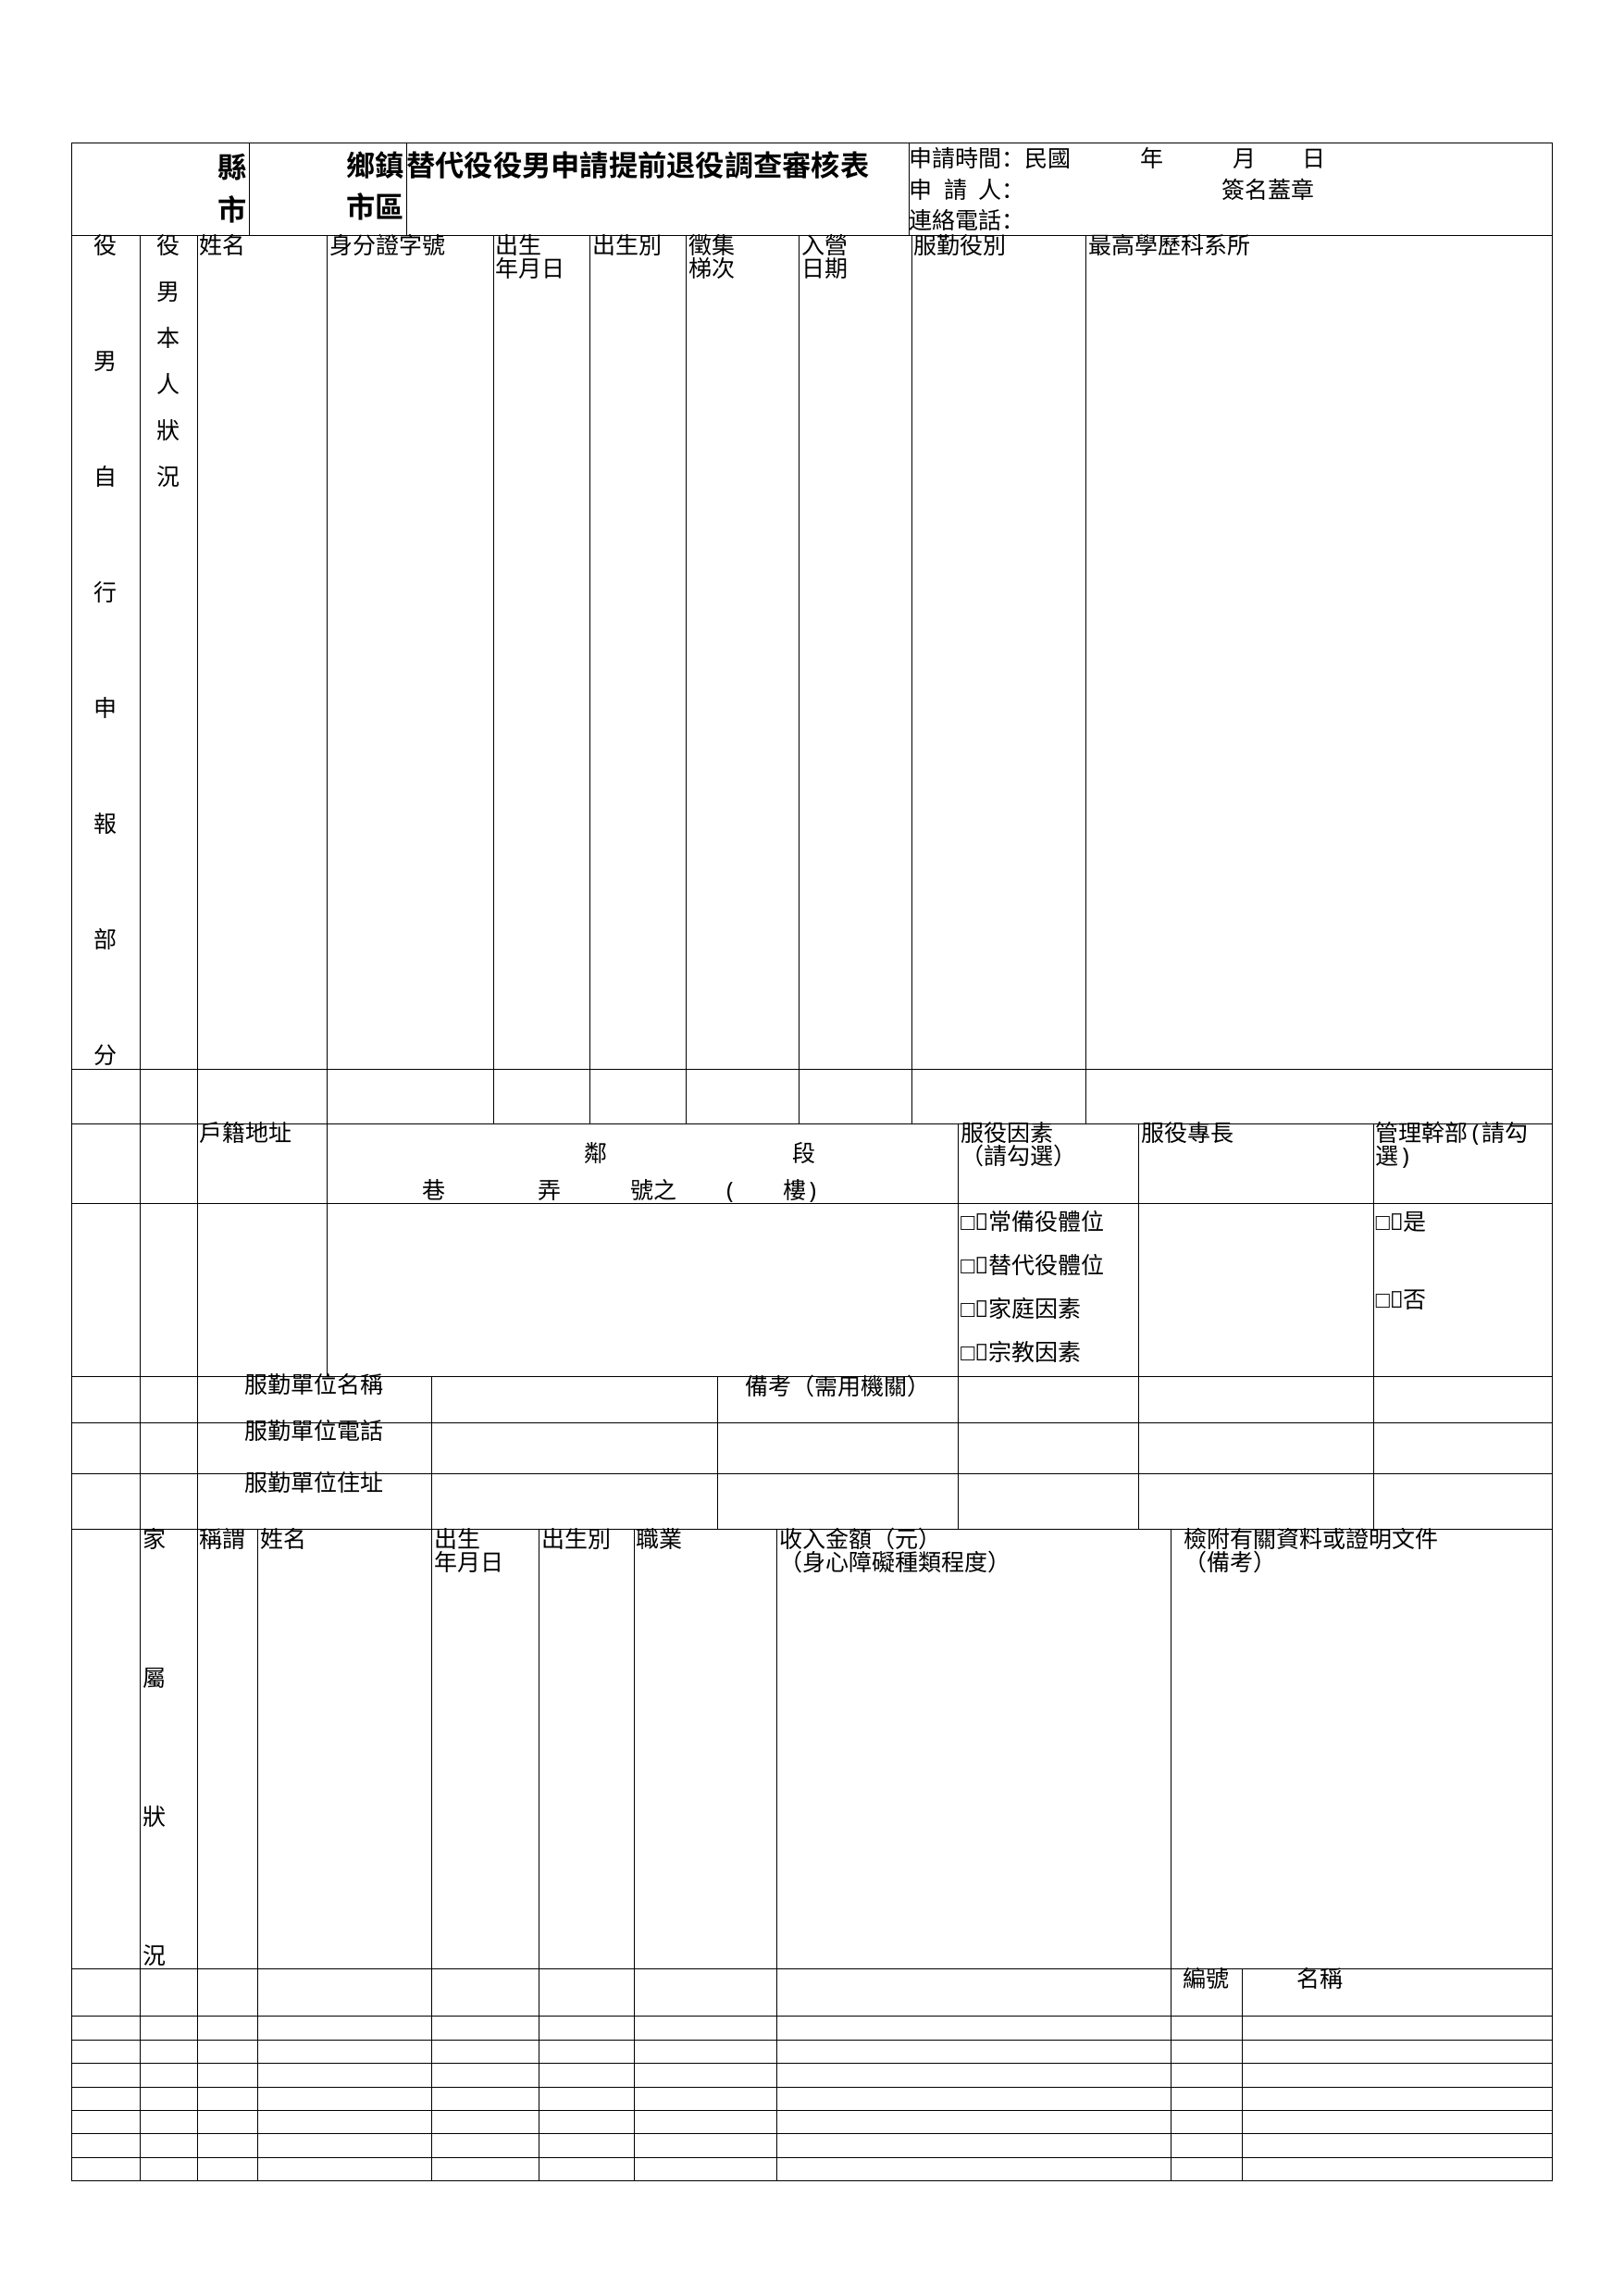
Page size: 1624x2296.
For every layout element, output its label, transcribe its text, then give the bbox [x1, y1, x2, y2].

table_cell 役 男 本 人 狀 況 [141, 236, 197, 1068]
table_cell 檢附有關資料或證明文件 （備考） [1172, 1530, 1552, 1968]
table_cell [539, 2064, 634, 2086]
table_cell [258, 2088, 431, 2110]
table_cell [1172, 2041, 1242, 2063]
table_cell 管理幹部(請勾選) [1374, 1124, 1552, 1203]
table_cell 出生別 [590, 236, 686, 1068]
table_cell 出生 年月日 [432, 1530, 539, 1968]
table_cell [141, 1969, 197, 2016]
table_cell [1243, 2088, 1552, 2110]
table_cell [1243, 2041, 1552, 2063]
table_cell 役 男 自 行 申 報 部 分 [72, 236, 140, 1068]
table_cell 服役專長 [1139, 1124, 1373, 1203]
table_cell [141, 2041, 197, 2063]
table_cell 服勤單位住址 [198, 1474, 431, 1529]
table_cell [777, 2134, 1171, 2157]
table_cell [198, 1070, 327, 1123]
table_cell [432, 1474, 717, 1529]
table_cell [635, 1969, 776, 2016]
table_cell [959, 1377, 1138, 1422]
table_cell 名稱 [1243, 1969, 1552, 2016]
table_cell [912, 1070, 1085, 1123]
table_cell 戶籍地址 [198, 1124, 327, 1203]
table_cell [635, 2017, 776, 2040]
table_cell [432, 1377, 717, 1422]
table_cell [539, 2017, 634, 2040]
table_cell [635, 2041, 776, 2063]
table_cell 出生 年月日 [494, 236, 589, 1068]
table_cell 稱謂 [198, 1530, 257, 1968]
table_cell [432, 2064, 539, 2086]
table_cell [1374, 1377, 1552, 1422]
table_cell [198, 2111, 257, 2133]
table_cell 最高學歷科系所 [1086, 236, 1552, 1068]
table_cell [258, 2111, 431, 2133]
table_cell [141, 2017, 197, 2040]
table_cell [198, 1969, 257, 2016]
table_cell 服勤單位電話 [198, 1423, 431, 1473]
table_cell [432, 2111, 539, 2133]
table_cell [959, 1423, 1138, 1473]
table_cell [1172, 2111, 1242, 2133]
table_cell [1139, 1423, 1373, 1473]
table_cell [72, 2088, 140, 2110]
table_cell [1139, 1474, 1373, 1529]
table_cell [539, 2041, 634, 2063]
table_cell [258, 2064, 431, 2086]
table_cell [494, 1070, 589, 1123]
table_cell [72, 1969, 140, 2016]
table_cell [777, 1969, 1171, 2016]
table_cell [72, 2158, 140, 2180]
table_cell □是 □否 [1374, 1204, 1552, 1376]
table_cell [72, 1377, 140, 1422]
table_cell [1243, 2134, 1552, 2157]
table_cell 入營 日期 [800, 236, 911, 1068]
table_cell [72, 1070, 140, 1123]
table_cell 姓名 [258, 1530, 431, 1968]
table_cell [635, 2134, 776, 2157]
table_cell [1172, 2134, 1242, 2157]
table_cell 服勤役別 [912, 236, 1085, 1068]
table_cell [539, 2111, 634, 2133]
table_cell [328, 1070, 493, 1123]
table_cell [1243, 2111, 1552, 2133]
table_cell [141, 2088, 197, 2110]
table_cell [432, 2158, 539, 2180]
table_cell [635, 2088, 776, 2110]
table_cell [1243, 2017, 1552, 2040]
table_cell [432, 2017, 539, 2040]
table_cell [72, 1204, 140, 1376]
table_cell [1172, 2088, 1242, 2110]
table_cell □常備役體位 □替代役體位 □家庭因素 □宗教因素 [959, 1204, 1138, 1376]
table_cell [141, 1124, 197, 1203]
table_cell [539, 2134, 634, 2157]
table_cell 家 屬 狀 況 [141, 1530, 197, 1968]
table_header 替代役役男申請提前退役調查審核表 [407, 143, 909, 235]
table_cell [328, 1204, 958, 1376]
table_cell [141, 1204, 197, 1376]
table_cell [1139, 1204, 1373, 1376]
table_cell [1243, 2064, 1552, 2086]
table_cell [777, 2158, 1171, 2180]
table_header 鄉鎮 市區 [250, 143, 406, 235]
table_cell 鄰 段 巷 弄 號之 ( 樓) [328, 1124, 958, 1203]
table_cell [432, 2041, 539, 2063]
table_cell [1374, 1474, 1552, 1529]
table_cell [141, 2064, 197, 2086]
table_cell [141, 1423, 197, 1473]
table_cell [141, 2111, 197, 2133]
table_cell [258, 1969, 431, 2016]
table_header 申請時間：民國 年 月 日 申 請 人： 簽名蓋章 連絡電話： [910, 143, 1552, 235]
table_cell [72, 2064, 140, 2086]
table_cell [777, 2064, 1171, 2086]
table_cell [1172, 2064, 1242, 2086]
table_cell [141, 1070, 197, 1123]
table_cell [258, 2017, 431, 2040]
table_cell [1086, 1070, 1552, 1123]
table_cell 服勤單位名稱 [198, 1377, 431, 1422]
table_cell [777, 2088, 1171, 2110]
table_cell [198, 2017, 257, 2040]
table_header 縣 市 [72, 143, 249, 235]
table_cell [800, 1070, 911, 1123]
table_cell [72, 2134, 140, 2157]
table_cell [777, 2017, 1171, 2040]
table_cell [141, 1474, 197, 1529]
table_cell [198, 2041, 257, 2063]
table_cell [198, 2064, 257, 2086]
table_cell [1172, 2017, 1242, 2040]
table_cell [198, 2134, 257, 2157]
table_cell [1139, 1377, 1373, 1422]
table_cell [959, 1474, 1138, 1529]
table_cell [72, 2017, 140, 2040]
table_cell [141, 1377, 197, 1422]
table_cell [72, 1423, 140, 1473]
table_cell [718, 1423, 958, 1473]
table_cell [777, 2111, 1171, 2133]
table_cell [72, 1474, 140, 1529]
table_cell 服役因素 （請勾選） [959, 1124, 1138, 1203]
table_cell [635, 2064, 776, 2086]
table_cell [432, 1969, 539, 2016]
table_cell [258, 2134, 431, 2157]
table_cell [432, 2134, 539, 2157]
table_cell [687, 1070, 799, 1123]
table_cell [539, 2158, 634, 2180]
table_cell [141, 2158, 197, 2180]
table_cell [198, 2088, 257, 2110]
table_cell [72, 1530, 140, 1968]
table_cell 職業 [635, 1530, 776, 1968]
table_cell [777, 2041, 1171, 2063]
table_cell [590, 1070, 686, 1123]
table_cell [635, 2111, 776, 2133]
table_cell [198, 1204, 327, 1376]
table_cell [72, 2041, 140, 2063]
table_cell 備考（需用機關） [718, 1377, 958, 1422]
table_cell [198, 2158, 257, 2180]
table_cell [539, 2088, 634, 2110]
table_cell [1172, 2158, 1242, 2180]
table_cell 出生別 [539, 1530, 634, 1968]
table_cell [258, 2158, 431, 2180]
table_cell [718, 1474, 958, 1529]
table_cell 姓名 [198, 236, 327, 1068]
table_cell 徵集 梯次 [687, 236, 799, 1068]
table_cell [539, 1969, 634, 2016]
table_cell [432, 2088, 539, 2110]
table_cell 收入金額（元） （身心障礙種類程度） [777, 1530, 1171, 1968]
table_cell [258, 2041, 431, 2063]
table_cell [72, 2111, 140, 2133]
table_cell [635, 2158, 776, 2180]
table_cell [1374, 1423, 1552, 1473]
table_cell [141, 2134, 197, 2157]
table_cell [72, 1124, 140, 1203]
table_cell [1243, 2158, 1552, 2180]
table_cell 編號 [1172, 1969, 1242, 2016]
table_cell [432, 1423, 717, 1473]
table_cell 身分證字號 [328, 236, 493, 1068]
